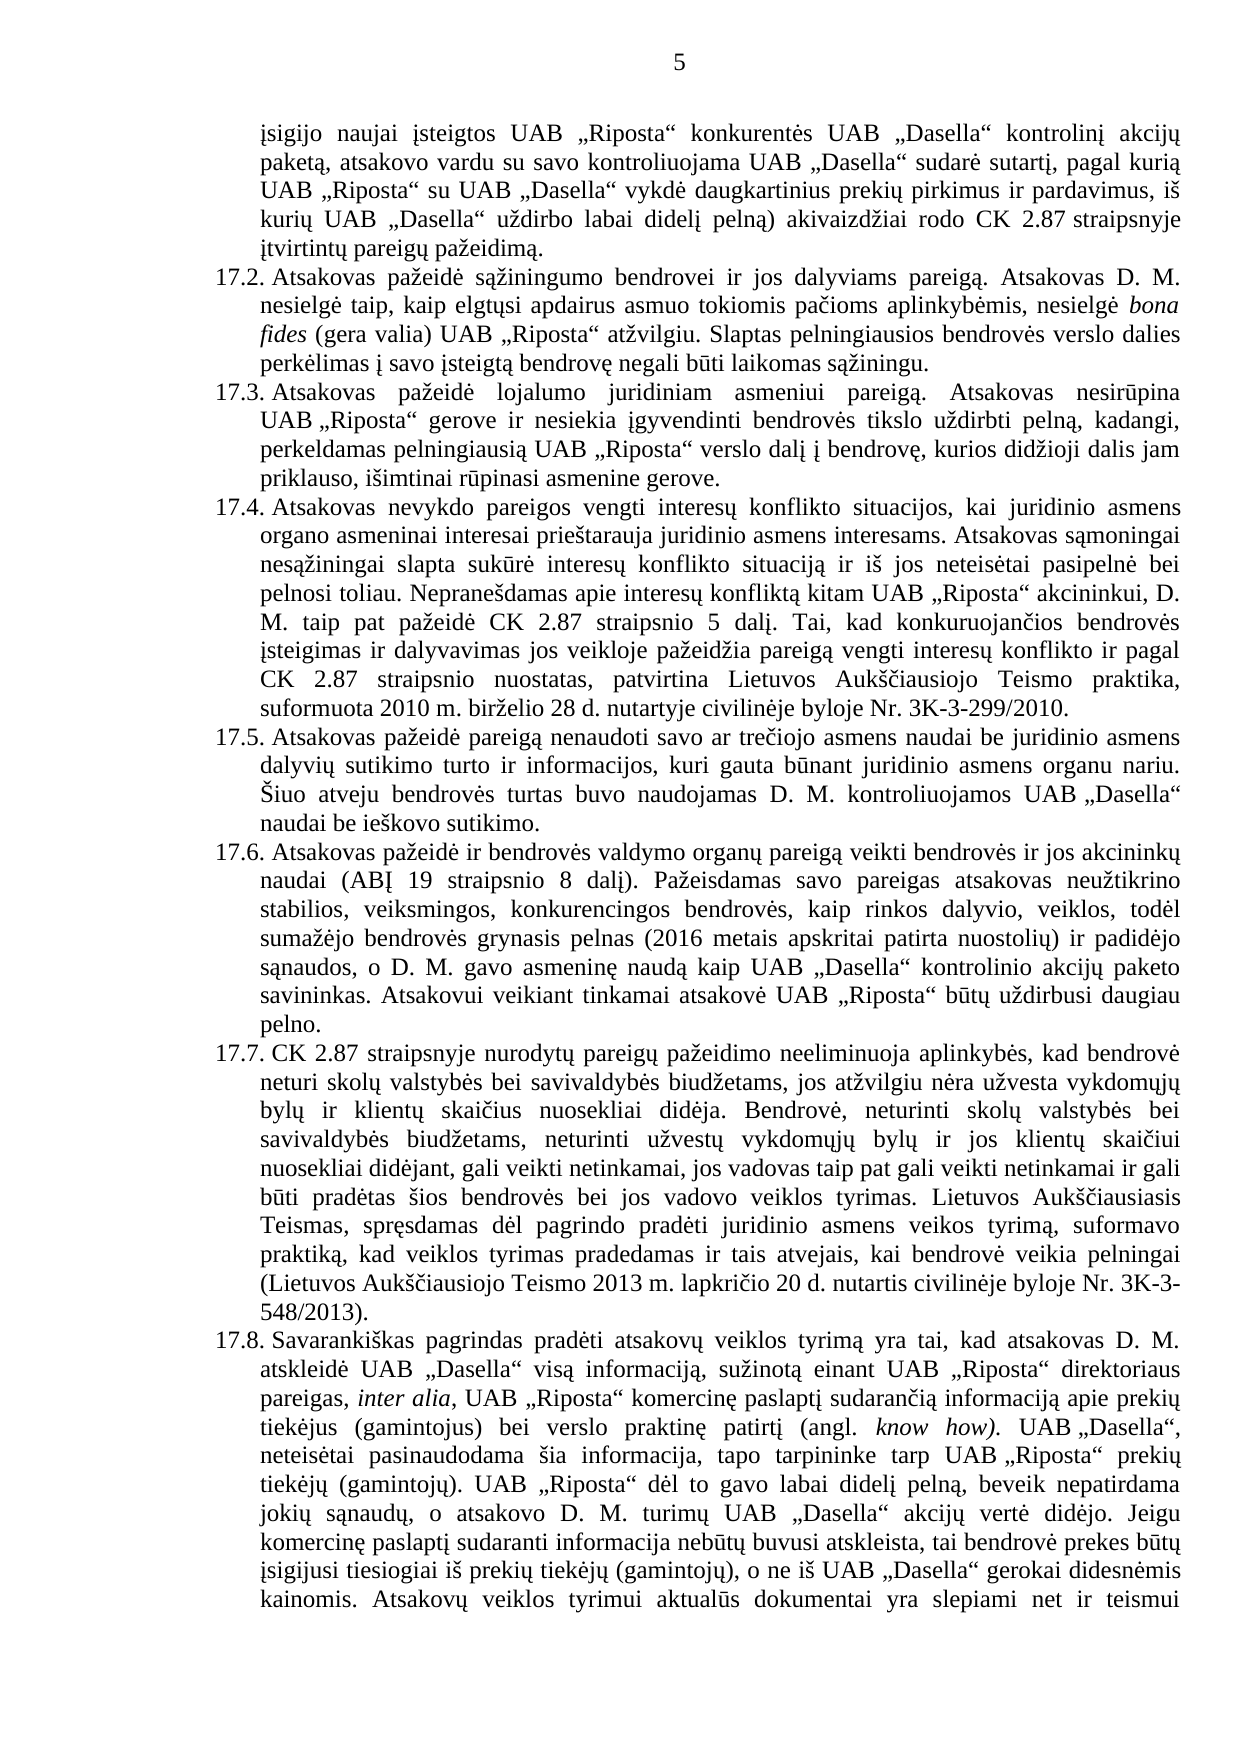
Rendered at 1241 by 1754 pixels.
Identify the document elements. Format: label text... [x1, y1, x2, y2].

text 17.2. Atsakovas pažeidė sąžiningumo bendrovei ir jos dalyviams pareigą. Atsakovas D. M. nesielgė taip, kaip elgtųsi apdairus asmuo tokiomis pačioms aplinkybėmis, nesielgė bona fides (gera valia) UAB „Riposta“ atžvilgiu. Slaptas pelningiausios bendrovės verslo dalies perkėlimas į savo įsteigtą bendrovę negali būti laikomas sąžiningu. [215, 262, 1181, 377]
text 17.4. Atsakovas nevykdo pareigos vengti interesų konflikto situacijos, kai juridinio asmens organo asmeninai interesai prieštarauja juridinio asmens interesams. Atsakovas sąmoningai nesąžiningai slapta sukūrė interesų konflikto situaciją ir iš jos neteisėtai pasipelnė bei pelnosi toliau. Nepranešdamas apie interesų konfliktą kitam UAB „Riposta“ akcininkui, D. M. taip pat pažeidė CK 2.87 straipsnio 5 dalį. Tai, kad konkuruojančios bendrovės įsteigimas ir dalyvavimas jos veikloje pažeidžia pareigą vengti interesų konflikto ir pagal CK 2.87 straipsnio nuostatas, patvirtina Lietuvos Aukščiausiojo Teismo praktika, suformuota 2010 m. birželio 28 d. nutartyje civilinėje byloje Nr. 3K-3-299/2010. [215, 492, 1181, 722]
text 17.3. Atsakovas pažeidė lojalumo juridiniam asmeniui pareigą. Atsakovas nesirūpina UAB „Riposta“ gerove ir nesiekia įgyvendinti bendrovės tikslo uždirbti pelną, kadangi, perkeldamas pelningiausią UAB „Riposta“ verslo dalį į bendrovę, kurios didžioji dalis jam priklauso, išimtinai rūpinasi asmenine gerove. [215, 377, 1181, 492]
text 17.8. Savarankiškas pagrindas pradėti atsakovų veiklos tyrimą yra tai, kad atsakovas D. M. atskleidė UAB „Dasella“ visą informaciją, sužinotą einant UAB „Riposta“ direktoriaus pareigas, inter alia, UAB „Riposta“ komercinę paslaptį sudarančią informaciją apie prekių tiekėjus (gamintojus) bei verslo praktinę patirtį (angl. know how). UAB „Dasella“, neteisėtai pasinaudodama šia informacija, tapo tarpininke tarp UAB „Riposta“ prekių tiekėjų (gamintojų). UAB „Riposta“ dėl to gavo labai didelį pelną, beveik nepatirdama jokių sąnaudų, o atsakovo D. M. turimų UAB „Dasella“ akcijų vertė didėjo. Jeigu komercinę paslaptį sudaranti informacija nebūtų buvusi atskleista, tai bendrovė prekes būtų įsigijusi tiesiogiai iš prekių tiekėjų (gamintojų), o ne iš UAB „Dasella“ gerokai didesnėmis kainomis. Atsakovų veiklos tyrimui aktualūs dokumentai yra slepiami net ir teismui [215, 1326, 1181, 1613]
text 17.6. Atsakovas pažeidė ir bendrovės valdymo organų pareigą veikti bendrovės ir jos akcininkų naudai (ABĮ 19 straipsnio 8 dalį). Pažeisdamas savo pareigas atsakovas neužtikrino stabilios, veiksmingos, konkurencingos bendrovės, kaip rinkos dalyvio, veiklos, todėl sumažėjo bendrovės grynasis pelnas (2016 metais apskritai patirta nuostolių) ir padidėjo sąnaudos, o D. M. gavo asmeninę naudą kaip UAB „Dasella“ kontrolinio akcijų paketo savininkas. Atsakovui veikiant tinkamai atsakovė UAB „Riposta“ būtų uždirbusi daugiau pelno. [215, 837, 1181, 1038]
text 17.5. Atsakovas pažeidė pareigą nenaudoti savo ar trečiojo asmens naudai be juridinio asmens dalyvių sutikimo turto ir informacijos, kuri gauta būnant juridinio asmens organu nariu. Šiuo atveju bendrovės turtas buvo naudojamas D. M. kontroliuojamos UAB „Dasella“ naudai be ieškovo sutikimo. [215, 722, 1181, 837]
text 17.7. CK 2.87 straipsnyje nurodytų pareigų pažeidimo neeliminuoja aplinkybės, kad bendrovė neturi skolų valstybės bei savivaldybės biudžetams, jos atžvilgiu nėra užvesta vykdomųjų bylų ir klientų skaičius nuosekliai didėja. Bendrovė, neturinti skolų valstybės bei savivaldybės biudžetams, neturinti užvestų vykdomųjų bylų ir jos klientų skaičiui nuosekliai didėjant, gali veikti netinkamai, jos vadovas taip pat gali veikti netinkamai ir gali būti pradėtas šios bendrovės bei jos vadovo veiklos tyrimas. Lietuvos Aukščiausiasis Teismas, spręsdamas dėl pagrindo pradėti juridinio asmens veikos tyrimą, suformavo praktiką, kad veiklos tyrimas pradedamas ir tais atvejais, kai bendrovė veikia pelningai (Lietuvos Aukščiausiojo Teismo 2013 m. lapkričio 20 d. nutartis civilinėje byloje Nr. 3K-3-548/2013). [215, 1038, 1181, 1326]
text įsigijo naujai įsteigtos UAB „Riposta“ konkurentės UAB „Dasella“ kontrolinį akcijų paketą, atsakovo vardu su savo kontroliuojama UAB „Dasella“ sudarė sutartį, pagal kurią UAB „Riposta“ su UAB „Dasella“ vykdė daugkartinius prekių pirkimus ir pardavimus, iš kurių UAB „Dasella“ uždirbo labai didelį pelną) akivaizdžiai rodo CK 2.87 straipsnyje įtvirtintų pareigų pažeidimą. [215, 118, 1181, 262]
